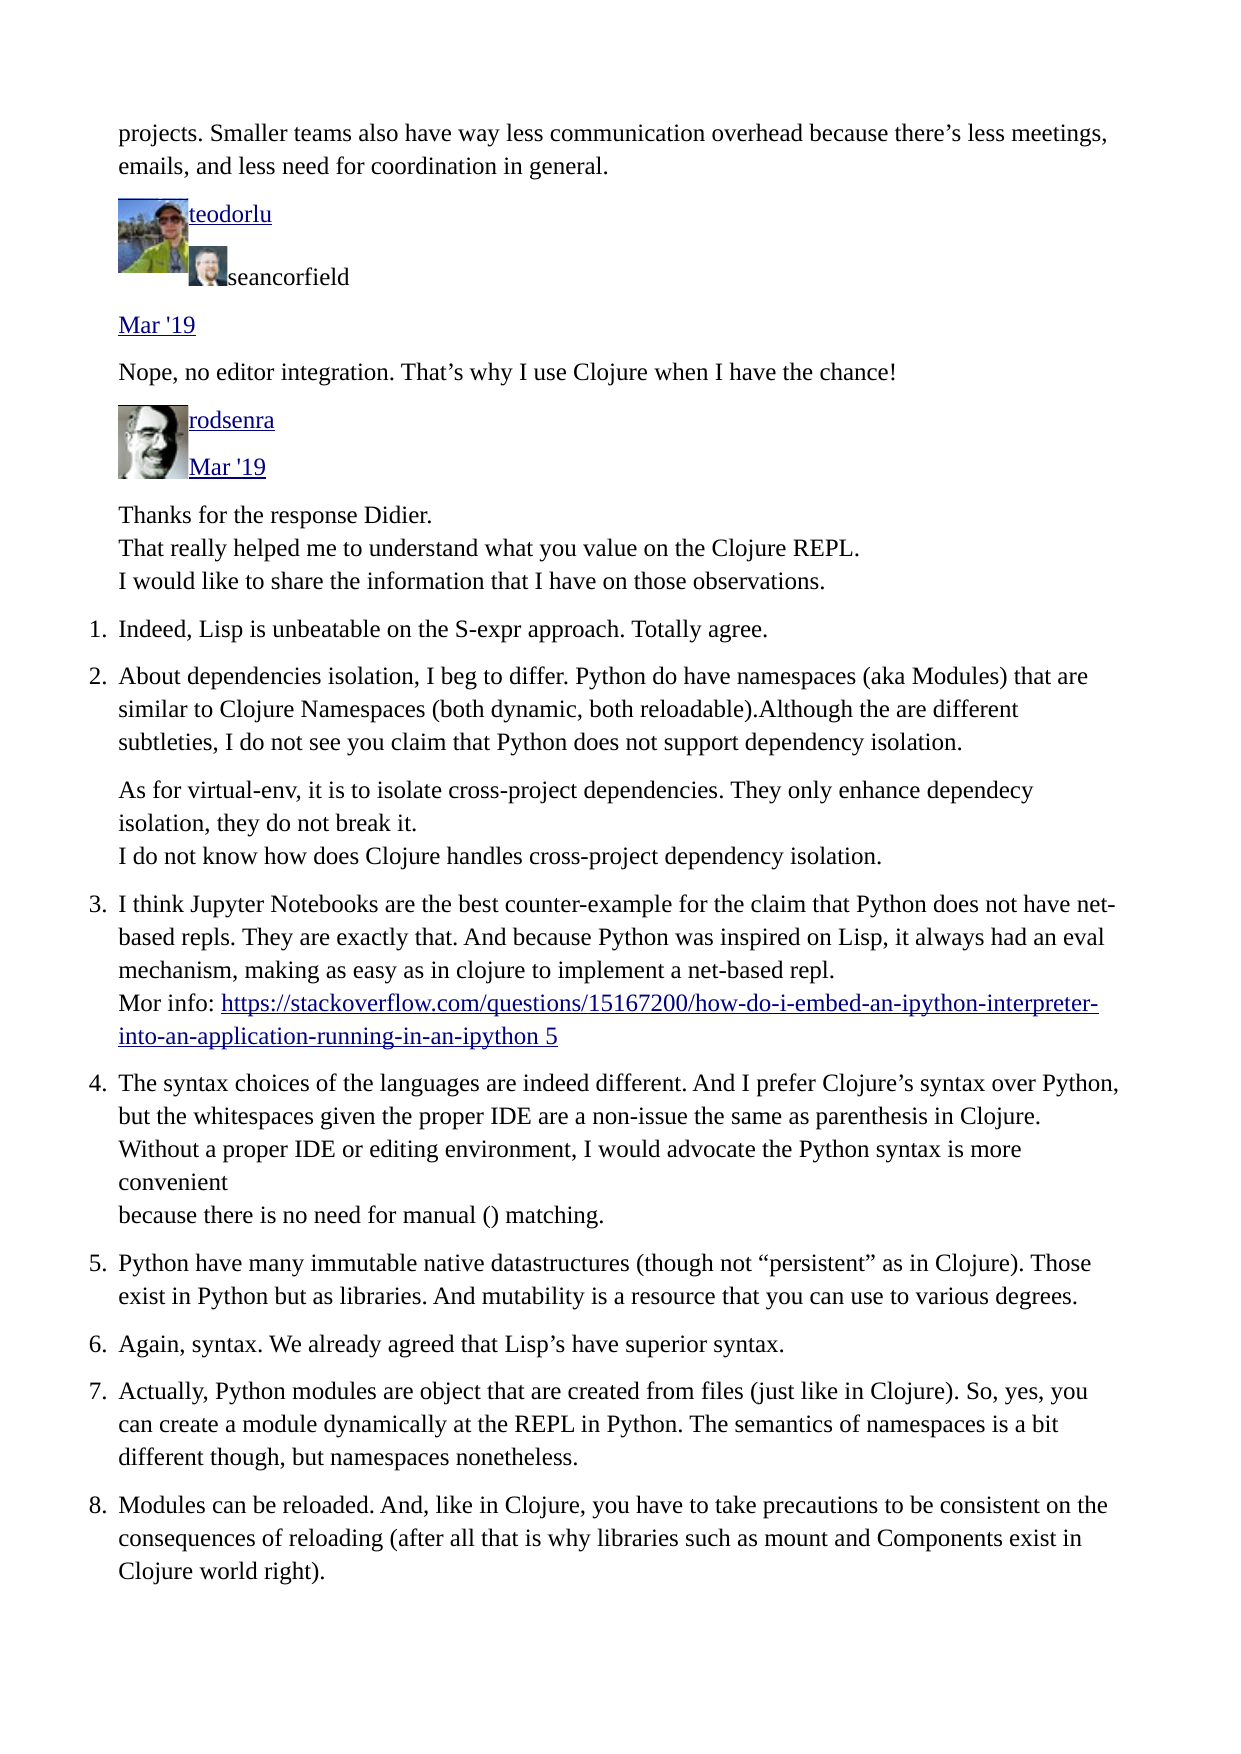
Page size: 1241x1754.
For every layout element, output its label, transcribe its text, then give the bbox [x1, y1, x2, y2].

text Mar '19 [118, 452, 1122, 481]
list About dependencies isolation, I beg to differ. Python do have namespaces (aka Modules) that are similar to Clojure Namespaces (both dynamic, both reloadable).Although the are different subtleties, I do not see you claim that Python does not support dependency isolation. [118, 661, 1122, 756]
text Nope, no editor integration. That’s why I use Clojure when I have the chance! [118, 357, 1122, 386]
text Thanks for the response Didier. That really helped me to understand what you value on the Clojure REPL. I would like to share the information that I have on those observations. [118, 500, 1122, 595]
list Modules can be reloaded. And, like in Clojure, you have to take precautions to be consistent on the consequences of reloading (after all that is why libraries such as mount and Components exist in Clojure world right). [118, 1490, 1122, 1585]
list Actually, Python modules are object that are created from files (just like in Clojure). So, yes, you can create a module dynamically at the REPL in Python. The semantics of namespaces is a bit different though, but namespaces nonetheless. [118, 1376, 1122, 1471]
picture [118, 405, 189, 479]
list The syntax choices of the languages are indeed different. And I prefer Clojure’s syntax over Python, but the whitespaces given the proper IDE are a non-issue the same as parenthesis in Clojure. Without a proper IDE or editing environment, I would advocate the Python syntax is more convenient because there is no need for manual () matching. [118, 1068, 1122, 1229]
list I think Jupyter Notebooks are the best counter-example for the claim that Python does not have net-based repls. They are exactly that. And because Python was inspired on Lisp, it always had an eval mechanism, making as easy as in clojure to implement a net-based repl. Mor info: https://stackoverflow.com/questions/15167200/how-do-i-embed-an-ipython-interpreter-into-an-application-running-in-an-ipython 5 [118, 889, 1122, 1049]
text Mar '19 [118, 310, 1122, 338]
list Indeed, Lisp is unbeatable on the S-expr approach. Totally agree. [118, 614, 1122, 642]
list Python have many immutable native datastructures (though not “persistent” as in Clojure). Those exist in Python but as libraries. And mutability is a resource that you can use to various degrees. [118, 1248, 1122, 1310]
text seancorfield [118, 246, 1122, 291]
text teodorlu [189, 199, 1122, 227]
picture [118, 198, 228, 286]
list Again, syntax. We already agreed that Lisp’s have superior syntax. [118, 1329, 1122, 1357]
text rodsenra [189, 405, 1122, 434]
text projects. Smaller teams also have way less communication overhead because there’s less meetings, emails, and less need for coordination in general. [118, 118, 1122, 180]
text As for virtual-env, it is to isolate cross-project dependencies. They only enhance dependecy isolation, they do not break it. I do not know how does Clojure handles cross-project dependency isolation. [118, 775, 1122, 870]
